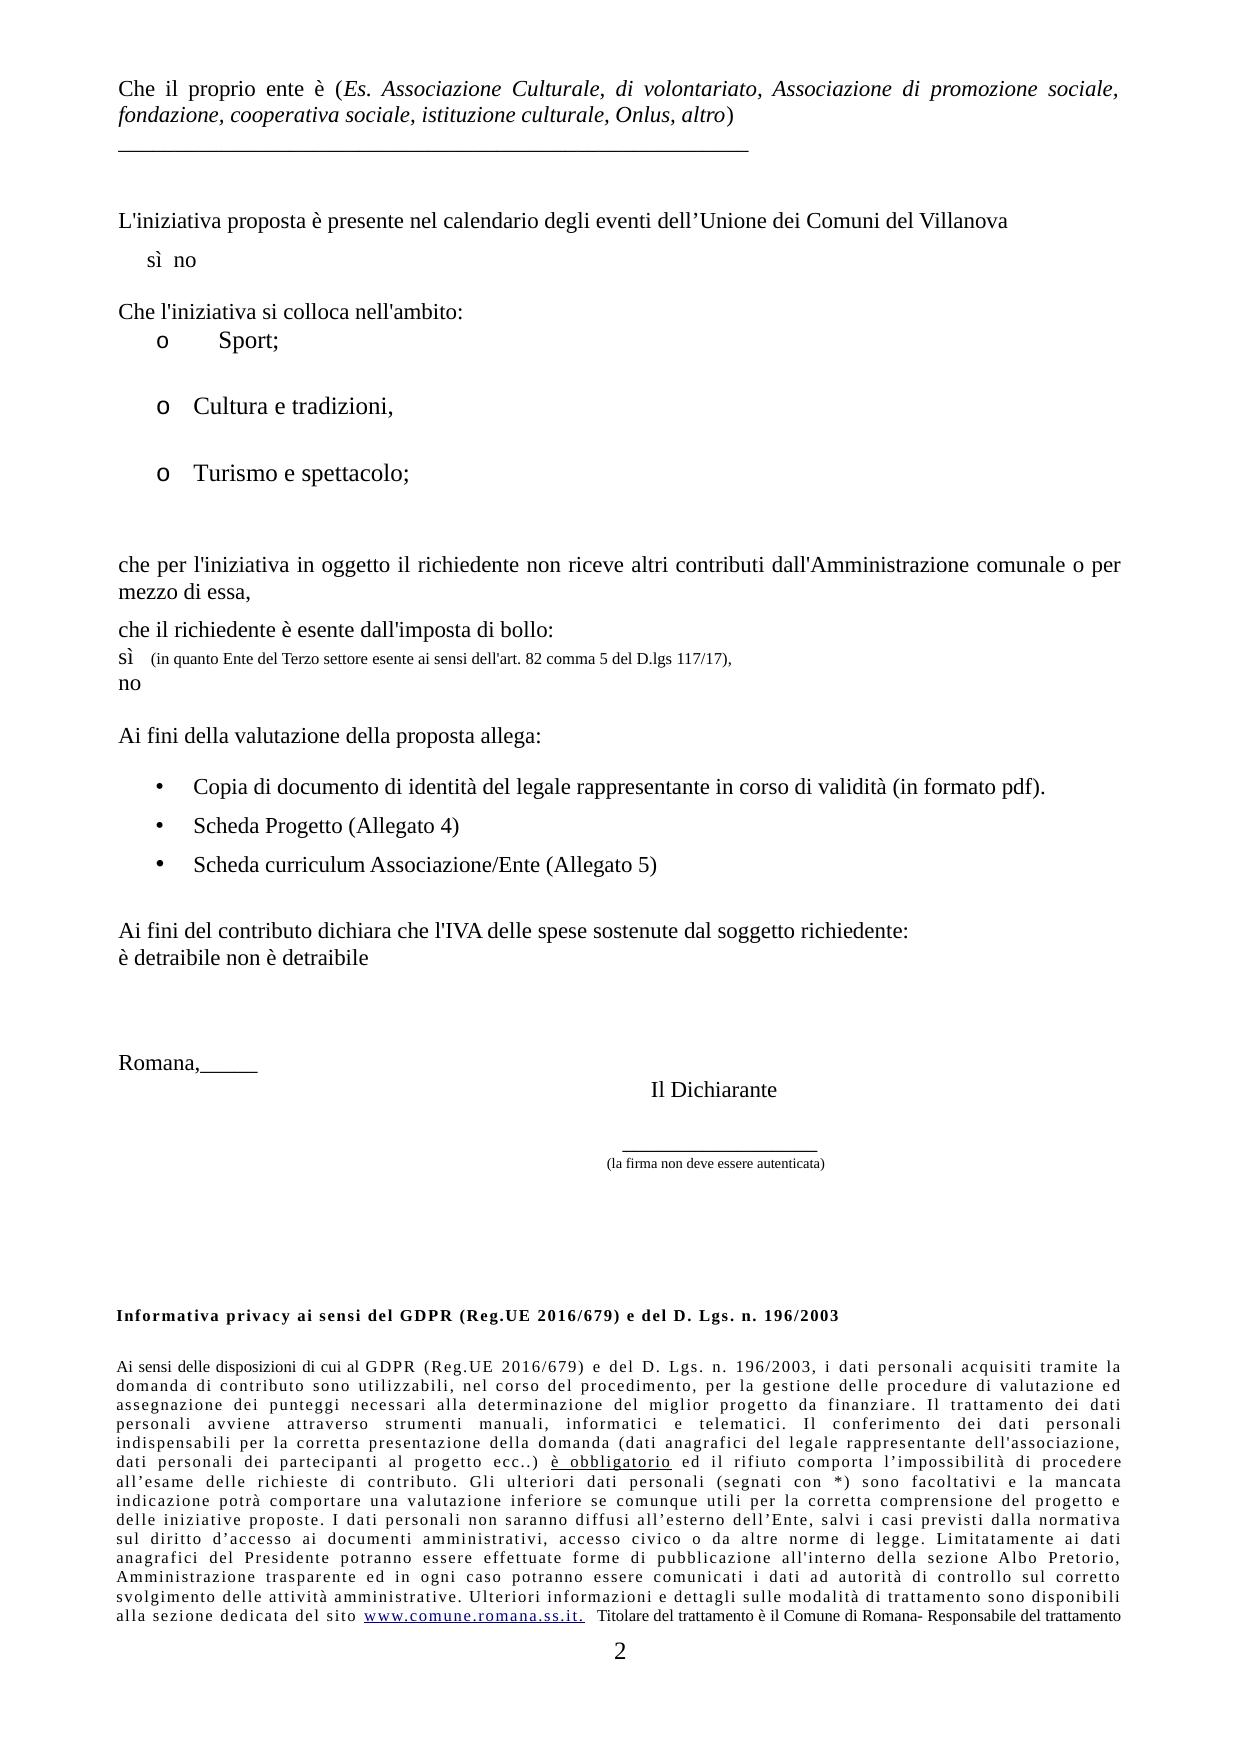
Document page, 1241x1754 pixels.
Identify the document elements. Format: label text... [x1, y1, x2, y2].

text è detraibile non è detraibile [118, 944, 1122, 970]
text che per l'iniziativa in oggetto il richiedente non riceve altri contributi dall'Amministrazione comunale o per mezzo di essa, [118, 551, 1122, 604]
text Che l'iniziativa si colloca nell'ambito: [118, 298, 1122, 325]
list Scheda Progetto (Allegato 4) [156, 812, 1122, 838]
text Che il proprio ente è (Es. Associazione Culturale, di volontariato, Associazione di promozione sociale, fondazione, cooperativa sociale, istituzione culturale, Onlus, altro) [118, 75, 1122, 128]
text L'iniziativa proposta è presente nel calendario degli eventi dell’Unione dei Comuni del Villanova [118, 207, 1122, 233]
list Sport; [156, 325, 1122, 355]
text sì (in quanto Ente del Terzo settore esente ai sensi dell'art. 82 comma 5 del D.lgs 117/17), [118, 643, 1122, 669]
text che il richiedente è esente dall'imposta di bollo: [118, 617, 1122, 643]
text _________________ [622, 1128, 1122, 1155]
text Ai fini della valutazione della proposta allega: [118, 722, 1122, 748]
text no [118, 669, 1122, 696]
text Ai fini del contributo dichiara che l'IVA delle spese sostenute dal soggetto richiedente: [118, 917, 1124, 944]
text _______________________________________________________ [118, 128, 1122, 154]
text Ai sensi delle disposizioni di cui al GDPR (Reg.UE 2016/679) e del D. Lgs. n. 196/2003, i dati personali acquisiti tramite la domanda di contributo sono utilizzabili, nel corso del procedimento, per la gestione delle procedure di valutazione ed assegnazione dei punteggi necessari alla determinazione del miglior progetto da finanziare. Il trattamento dei dati personali avviene attraverso strumenti manuali, informatici e telematici. Il conferimento dei dati personali indispensabili per la corretta presentazione della domanda (dati anagrafici del legale rappresentante dell'associazione, dati personali dei partecipanti al progetto ecc..) è obbligatorio ed il rifiuto comporta l’impossibilità di procedere all’esame delle richieste di contributo. Gli ulteriori dati personali (segnati con *) sono facoltativi e la mancata indicazione potrà comportare una valutazione inferiore se comunque utili per la corretta comprensione del progetto e delle iniziative proposte. I dati personali non saranno diffusi all’esterno dell’Ente, salvi i casi previsti dalla normativa sul diritto d’accesso ai documenti amministrativi, accesso civico o da altre norme di legge. Limitatamente ai dati anagrafici del Presidente potranno essere effettuate forme di pubblicazione all'interno della sezione Albo Pretorio, Amministrazione trasparente ed in ogni caso potranno essere comunicati i dati ad autorità di controllo sul corretto svolgimento delle attività amministrative. Ulteriori informazioni e dettagli sulle modalità di trattamento sono disponibili alla sezione dedicata del sito www.comune.romana.ss.it. Titolare del trattamento è il Comune di Romana- Responsabile del trattamento [116, 1356, 1122, 1625]
text Romana,_____ [118, 1049, 1122, 1076]
text Informativa privacy ai sensi del GDPR (Reg.UE 2016/679) e del D. Lgs. n. 196/2003 [116, 1306, 1122, 1325]
list Scheda curriculum Associazione/Ente (Allegato 5) [156, 851, 1122, 878]
text (la firma non deve essere autenticata) [599, 1155, 1122, 1171]
list Cultura e tradizioni, [156, 391, 1122, 422]
list Copia di documento di identità del legale rappresentante in corso di validità (in formato pdf). [156, 773, 1122, 800]
list Turismo e spettacolo; [156, 458, 1122, 489]
text sì no [118, 246, 1122, 272]
text Il Dichiarante [622, 1076, 1122, 1102]
